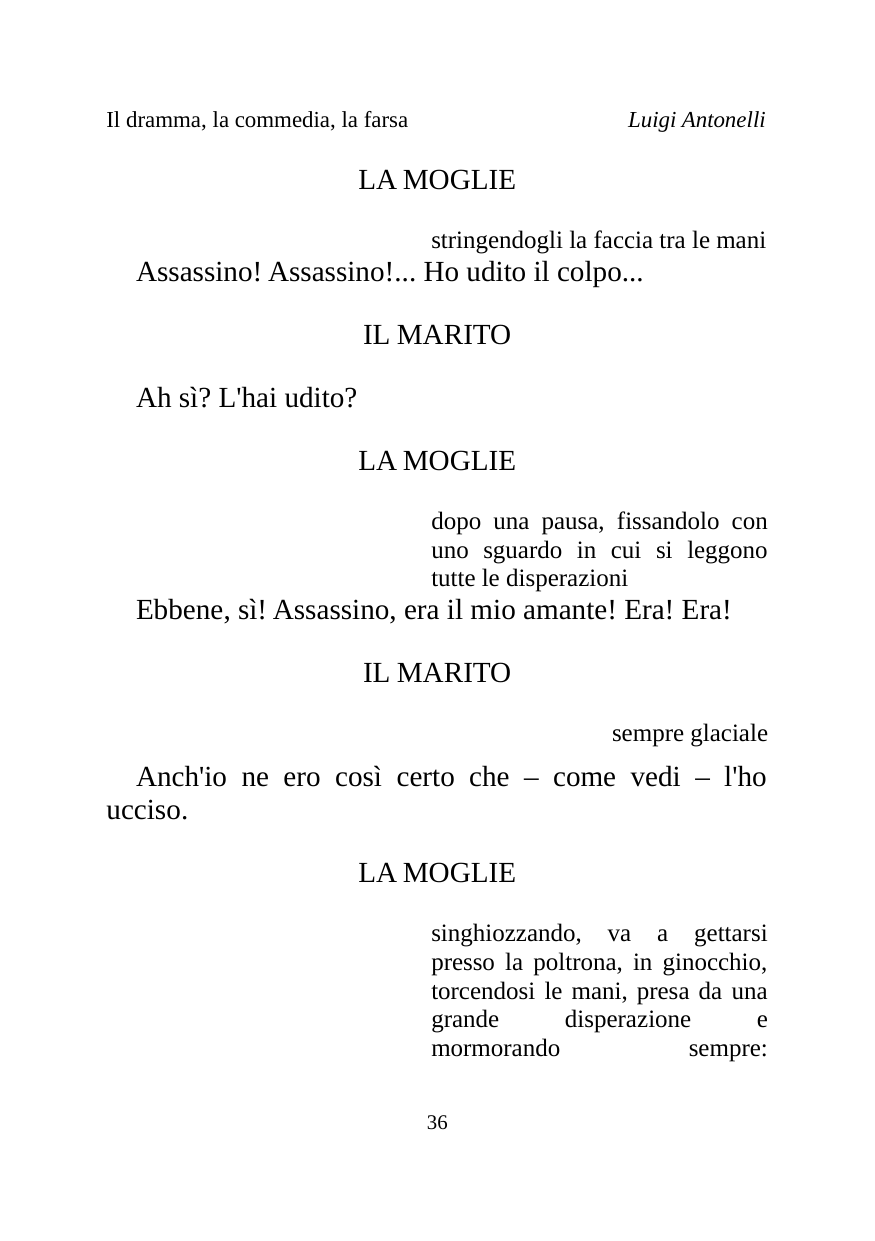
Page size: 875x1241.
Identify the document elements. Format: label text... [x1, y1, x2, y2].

text IL MARITO [106, 655, 768, 689]
text stringendogli la faccia tra le mani [431, 225, 768, 254]
text dopo una pausa, fissandolo con uno sguardo in cui si leggono tutte le disperazioni [431, 506, 768, 592]
text LA MOGLIE [106, 443, 768, 476]
text IL MARITO [106, 317, 768, 350]
text Ah sì? L'hai udito? [106, 380, 768, 413]
text LA MOGLIE [106, 855, 768, 889]
text Ebbene, sì! Assassino, era il mio amante! Era! Era! [106, 592, 768, 626]
text sempre glaciale [431, 718, 768, 747]
text Anch'io ne ero così certo che – come vedi – l'ho ucciso. [106, 759, 768, 826]
text Assassino! Assassino!... Ho udito il colpo... [106, 254, 768, 287]
text LA MOGLIE [106, 162, 768, 196]
text singhiozzando, va a gettarsi presso la poltrona, in ginocchio, torcendosi le mani, presa da una grande disperazione e mormorando sempre: [431, 918, 768, 1062]
